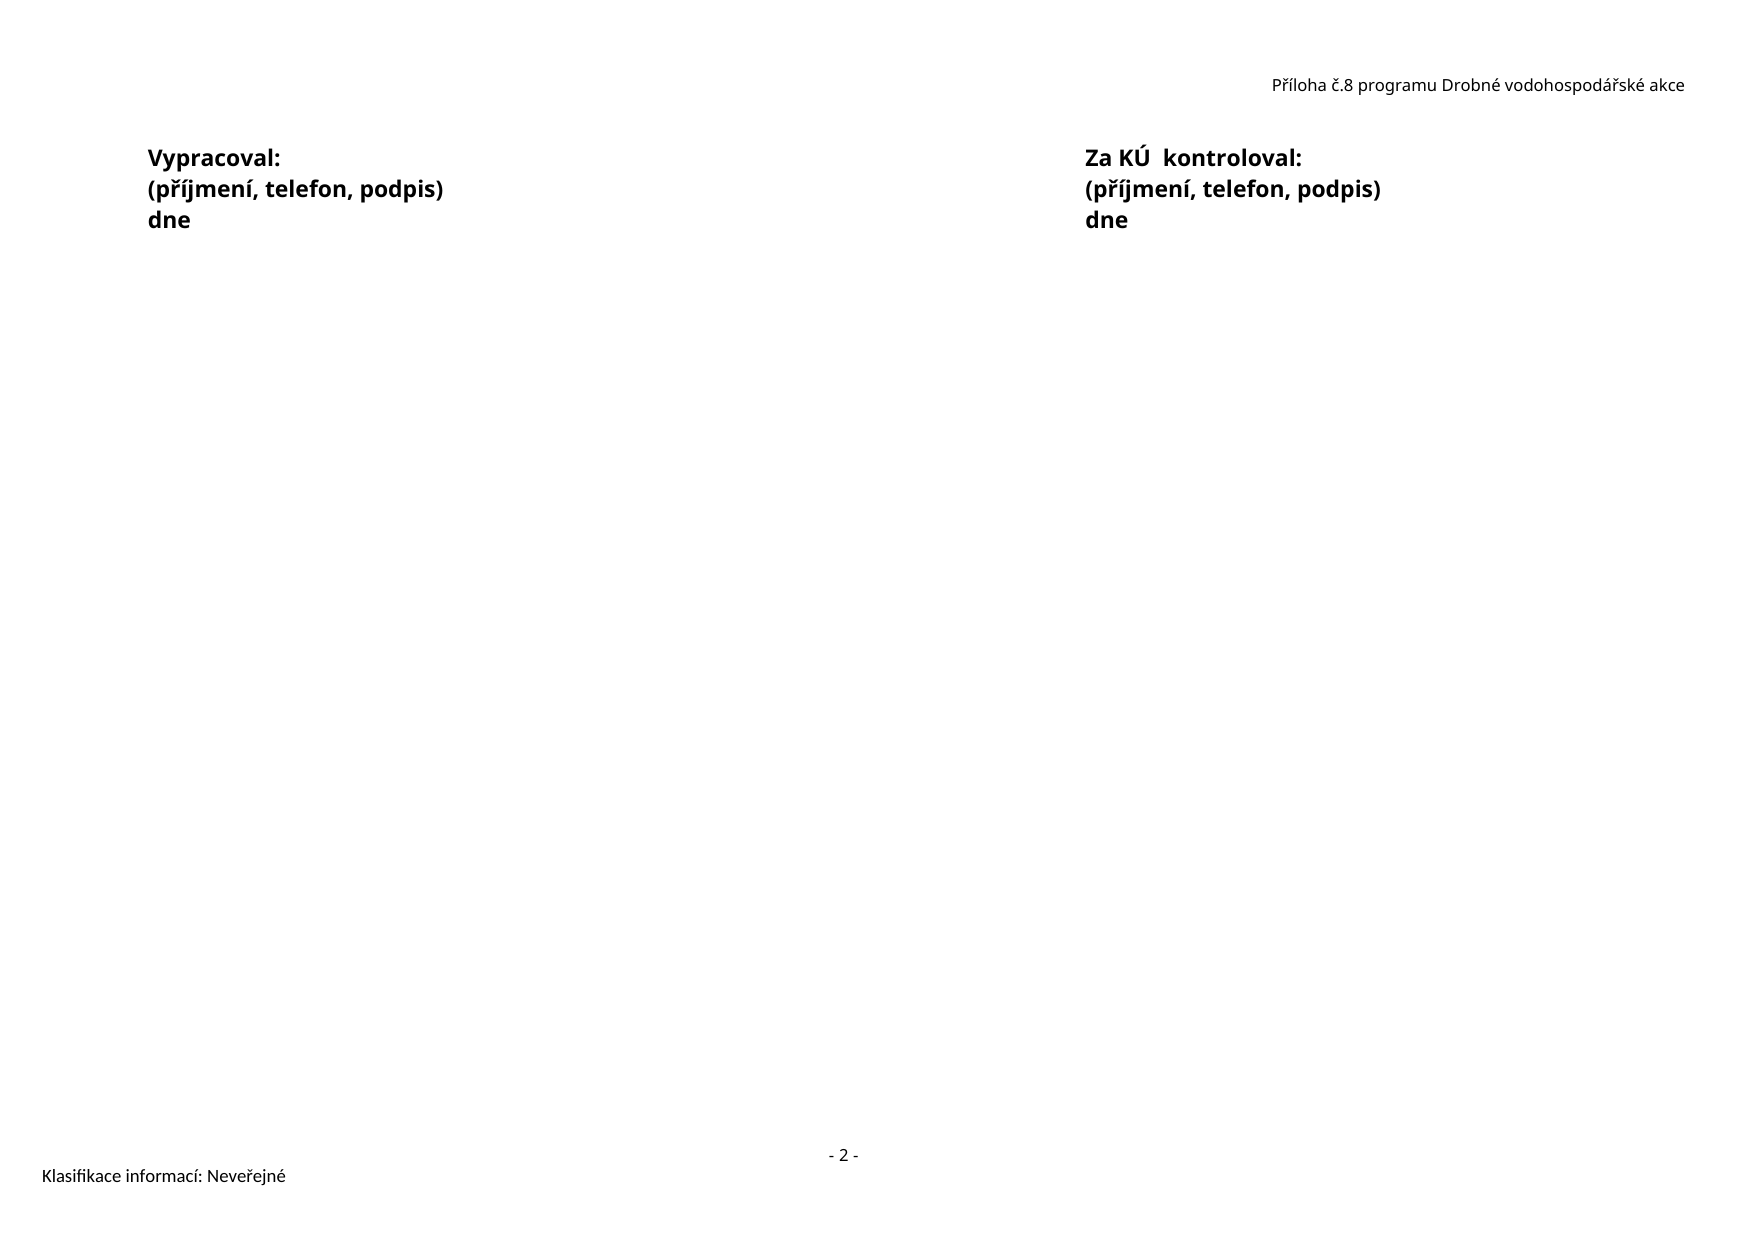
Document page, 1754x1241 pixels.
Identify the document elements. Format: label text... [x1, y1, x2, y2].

subtitle dne dne [148, 204, 1606, 236]
subtitle Vypracoval: Za KÚ kontroloval: [148, 142, 1606, 173]
subtitle (příjmení, telefon, podpis) (příjmení, telefon, podpis) [148, 173, 1606, 204]
